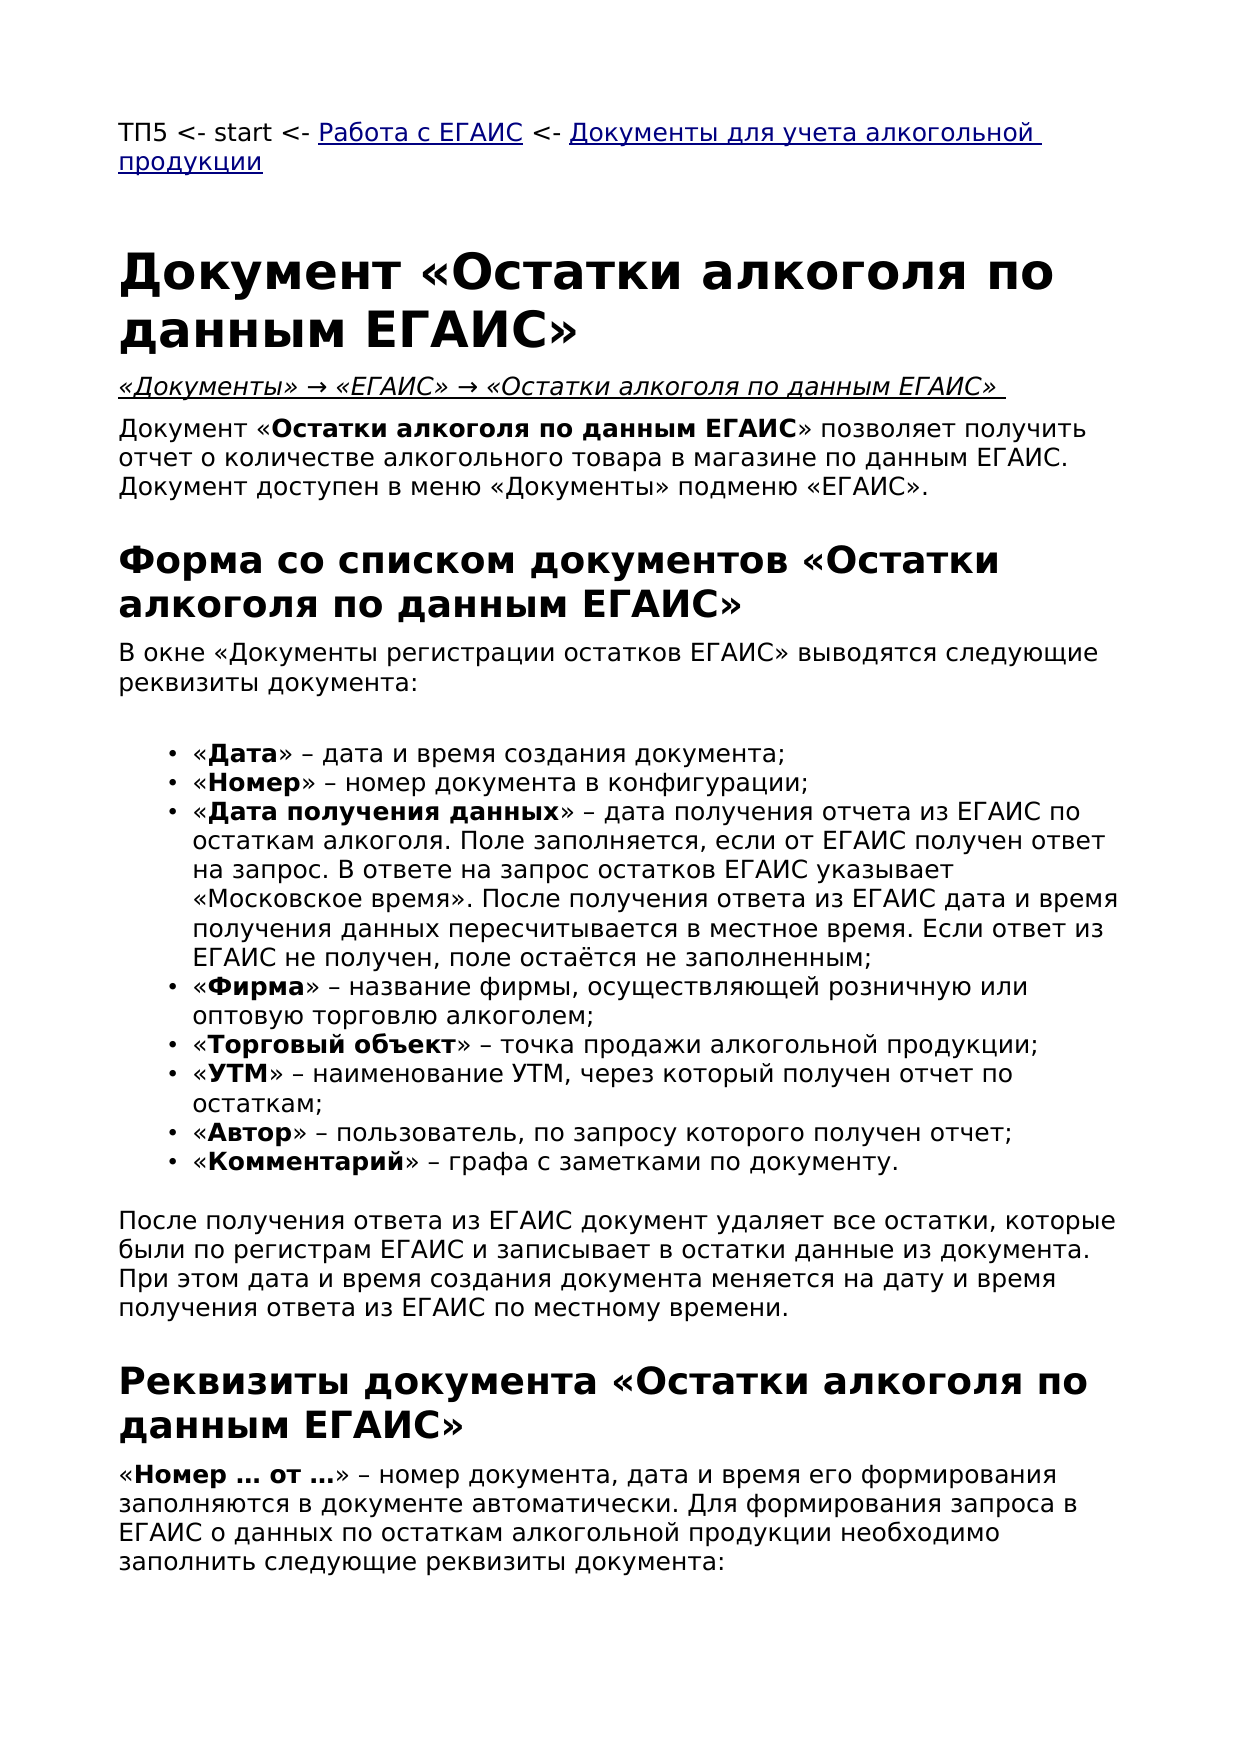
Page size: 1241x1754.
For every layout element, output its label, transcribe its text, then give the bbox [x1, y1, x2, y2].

list «Дата» – дата и время создания документа; [177, 739, 1122, 768]
subtitle Реквизиты документа «Остатки алкоголя по данным ЕГАИС» [118, 1360, 1122, 1447]
text «Номер … от …» – номер документа, дата и время его формирования заполняются в документе автоматически. Для формирования запроса в ЕГАИС о данных по остаткам алкогольной продукции необходимо заполнить следующие реквизиты документа: [118, 1460, 1122, 1576]
list «УТМ» – наименование УТМ, через который получен отчет по остаткам; [177, 1060, 1122, 1118]
text В окне «Документы регистрации остатков ЕГАИС» выводятся следующие реквизиты документа: [118, 638, 1122, 697]
subtitle Документ «Остатки алкоголя по данным ЕГАИС» [118, 243, 1122, 359]
text После получения ответа из ЕГАИС документ удаляет все остатки, которые были по регистрам ЕГАИС и записывает в остатки данные из документа. При этом дата и время создания документа меняется на дату и время получения ответа из ЕГАИС по местному времени. [118, 1206, 1122, 1322]
list «Дата получения данных» – дата получения отчета из ЕГАИС по остаткам алкоголя. Поле заполняется, если от ЕГАИС получен ответ на запрос. В ответе на запрос остатков ЕГАИС указывает «Московское время». После получения ответа из ЕГАИС дата и время получения данных пересчитывается в местное время. Если ответ из ЕГАИС не получен, поле остаётся не заполненным; [177, 797, 1122, 972]
list «Торговый объект» – точка продажи алкогольной продукции; [177, 1031, 1122, 1060]
text ТП5 <- start <- Работа с ЕГАИС <- Документы для учета алкогольной продукции [118, 118, 1122, 206]
text «Документы» → «ЕГАИС» → «Остатки алкоголя по данным ЕГАИС» [118, 372, 1122, 401]
list «Комментарий» – графа с заметками по документу. [177, 1147, 1122, 1176]
list «Автор» – пользователь, по запросу которого получен отчет; [177, 1118, 1122, 1147]
list «Фирма» – название фирмы, осуществляющей розничную или оптовую торговлю алкоголем; [177, 972, 1122, 1031]
subtitle Форма со списком документов «Остатки алкоголя по данным ЕГАИС» [118, 539, 1122, 626]
list «Номер» – номер документа в конфигурации; [177, 768, 1122, 797]
text Документ «Остатки алкоголя по данным ЕГАИС» позволяет получить отчет о количестве алкогольного товара в магазине по данным ЕГАИС. Документ доступен в меню «Документы» подменю «ЕГАИС». [118, 414, 1122, 501]
